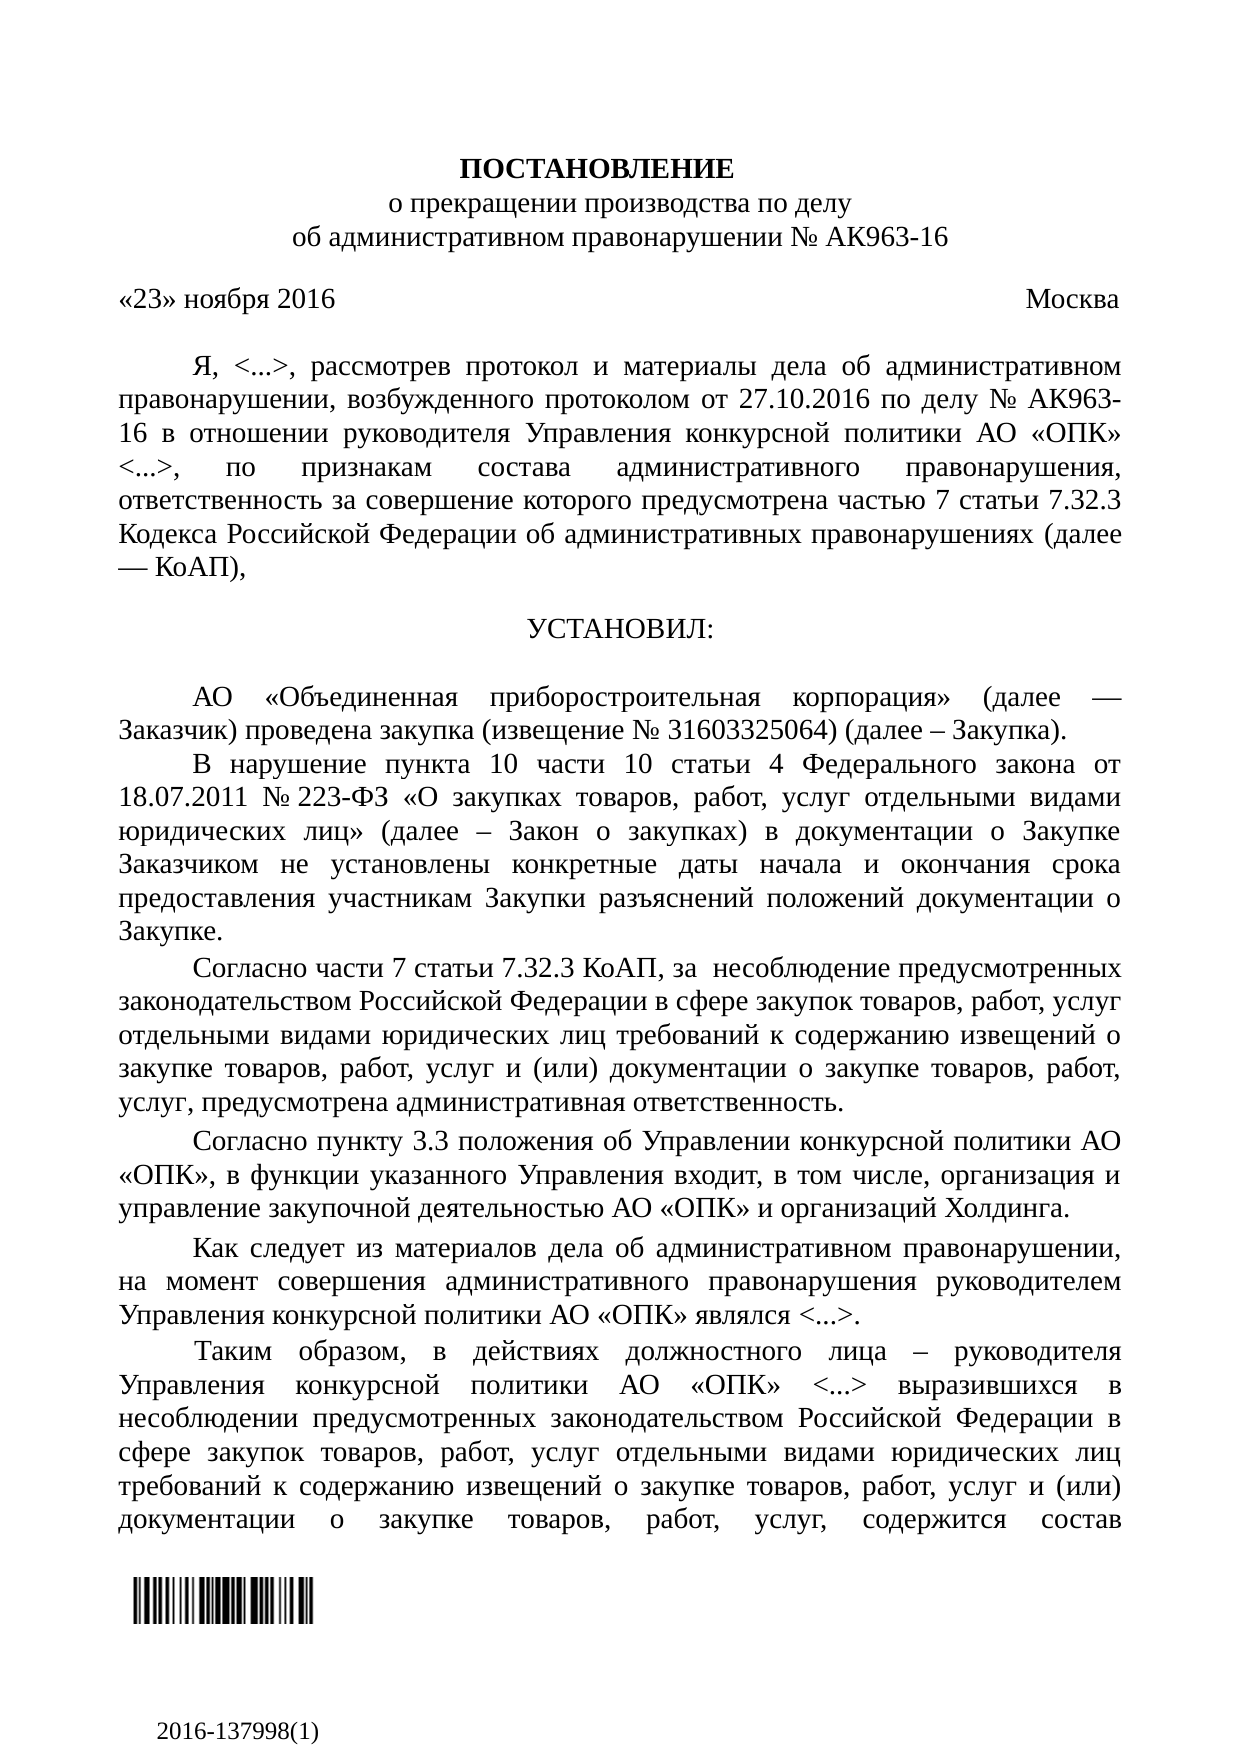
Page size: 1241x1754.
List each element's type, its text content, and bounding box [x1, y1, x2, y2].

text УСТАНОВИЛ: [118, 612, 1122, 645]
text ПОСТАНОВЛЕНИЕ [117, 152, 1078, 185]
text о прекращении производства по делу [118, 185, 1122, 219]
picture [118, 1577, 331, 1624]
text В нарушение пункта 10 части 10 статьи 4 Федерального закона от 18.07.2011 № 223-ФЗ «О закупках товаров, работ, услуг отдельными видами юридических лиц» (далее – Закон о закупках) в документации о Закупке Заказчиком не установлены конкретные даты начала и окончания срока предоставления участникам Закупки разъяснений положений документации о Закупке. [118, 746, 1122, 947]
text «23» ноября 2016 Москва [118, 281, 1122, 314]
text Я, <...>, рассмотрев протокол и материалы дела об административном правонарушении, возбужденного протоколом от 27.10.2016 по делу № АК963-16 в отношении руководителя Управления конкурсной политики АО «ОПК» <...>, по признакам состава административного правонарушения, ответственность за совершение которого предусмотрена частью 7 статьи 7.32.3 Кодекса Российской Федерации об административных правонарушениях (далее — КоАП), [118, 348, 1122, 583]
text об административном правонарушении № АК963-16 [118, 219, 1122, 252]
text Согласно пункту 3.3 положения об Управлении конкурсной политики АО «ОПК», в функции указанного Управления входит, в том числе, организация и управление закупочной деятельностью АО «ОПК» и организаций Холдинга. [118, 1123, 1122, 1224]
text Согласно части 7 статьи 7.32.3 КоАП, за несоблюдение предусмотренных законодательством Российской Федерации в сфере закупок товаров, работ, услуг отдельными видами юридических лиц требований к содержанию извещений о закупке товаров, работ, услуг и (или) документации о закупке товаров, работ, услуг, предусмотрена административная ответственность. [118, 950, 1122, 1118]
text Как следует из материалов дела об административном правонарушении, на момент совершения административного правонарушения руководителем Управления конкурсной политики АО «ОПК» являлся <...>. [118, 1230, 1122, 1331]
text АО «Объединенная приборостроительная корпорация» (далее — Заказчик) проведена закупка (извещение № 31603325064) (далее – Закупка). [118, 679, 1122, 746]
text Таким образом, в действиях должностного лица – руководителя Управления конкурсной политики АО «ОПК» <...> выразившихся в несоблюдении предусмотренных законодательством Российской Федерации в сфере закупок товаров, работ, услуг отдельными видами юридических лиц требований к содержанию извещений о закупке товаров, работ, услуг и (или) документации о закупке товаров, работ, услуг, содержится состав [118, 1333, 1122, 1535]
